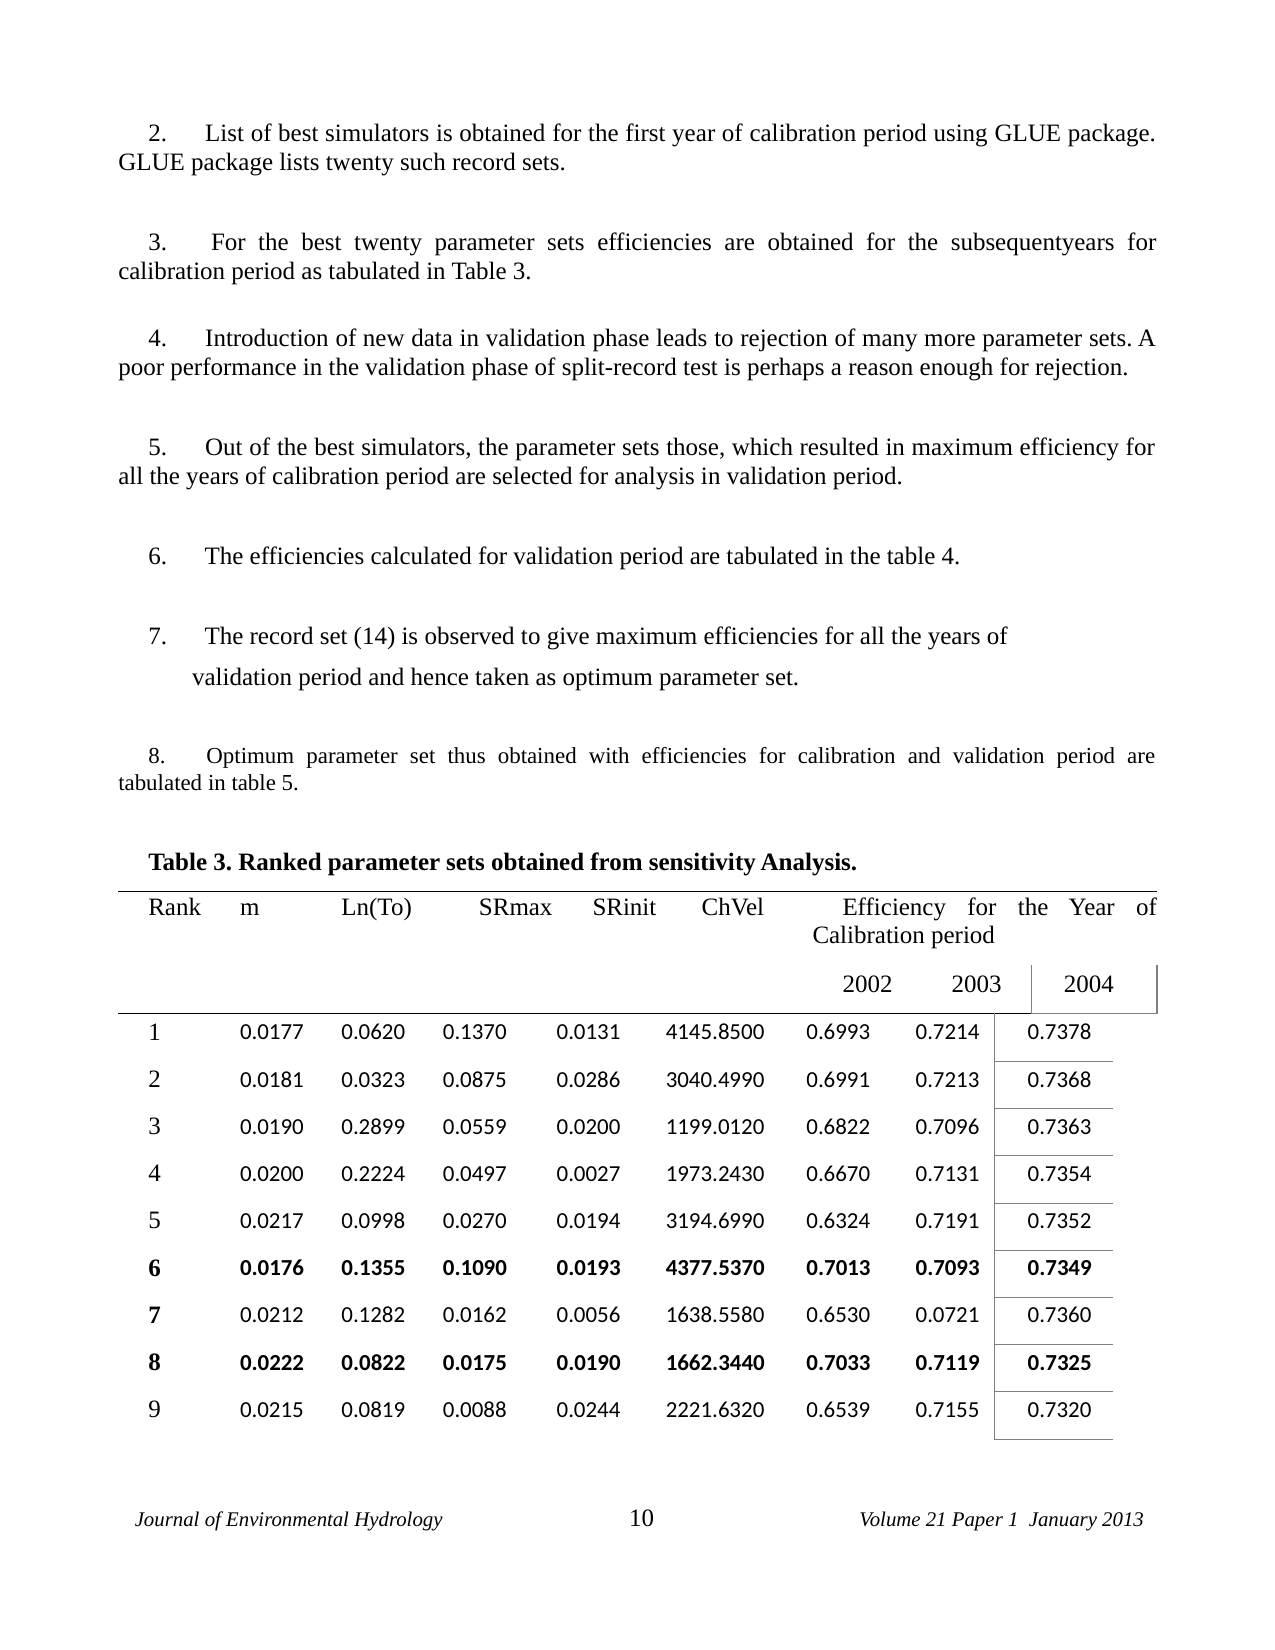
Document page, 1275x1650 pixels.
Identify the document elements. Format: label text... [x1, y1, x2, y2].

subtitle 2. List of best simulators is obtained for the first year of calibration period using GLUE package. GLUE package lists twenty such record sets. [118, 118, 1157, 176]
table_cell [1113, 1061, 1157, 1108]
table_cell 0.7131 [885, 1155, 994, 1202]
table_cell 0.0056 [526, 1297, 636, 1344]
table_cell 0.0175 [413, 1344, 526, 1391]
table_cell 0.1370 [413, 1014, 526, 1061]
subtitle 6. The efficiencies calculated for validation period are tabulated in the table 4. [118, 541, 1157, 570]
table_cell 8 [118, 1344, 210, 1391]
table_header [1113, 847, 1157, 891]
table_cell 2 [118, 1061, 210, 1108]
table_cell 0.0190 [210, 1108, 311, 1155]
table_cell 9 [118, 1391, 210, 1438]
table_cell 0.7155 [885, 1391, 994, 1438]
subtitle validation period and hence taken as optimum parameter set. [118, 662, 1157, 691]
table_cell 2221.6320 [636, 1391, 776, 1438]
table_cell 0.0200 [210, 1155, 311, 1202]
table_cell 0.0181 [210, 1061, 311, 1108]
table_cell 6 [118, 1250, 210, 1297]
table_cell 0.0819 [311, 1391, 413, 1438]
table_cell [1113, 1155, 1157, 1202]
table_cell 0.0162 [413, 1297, 526, 1344]
table_cell 7 [118, 1297, 210, 1344]
table_cell 0.7119 [885, 1344, 994, 1391]
table_cell 0.0215 [210, 1391, 311, 1438]
table_cell 0.0222 [210, 1344, 311, 1391]
table_cell 0.0286 [526, 1061, 636, 1108]
table_cell 0.0176 [210, 1250, 311, 1297]
table_cell 3194.6990 [636, 1203, 776, 1250]
table_cell 2003 [921, 965, 1031, 1013]
table_cell 5 [118, 1203, 210, 1250]
table_cell 0.7213 [885, 1061, 994, 1108]
table_cell 0.7368 [995, 1062, 1113, 1108]
table_cell 0.0217 [210, 1203, 311, 1250]
table_cell 0.7360 [995, 1298, 1113, 1344]
table_cell 0.7096 [885, 1108, 994, 1155]
table_cell 0.7033 [776, 1344, 885, 1391]
table_cell [1113, 1203, 1157, 1250]
table_cell 0.2224 [311, 1155, 413, 1202]
table_cell 0.0177 [210, 1014, 311, 1061]
table_cell 0.1355 [311, 1250, 413, 1297]
table_cell 0.7363 [995, 1109, 1113, 1155]
table_cell 0.7325 [995, 1345, 1113, 1391]
table_cell Ln(To) [311, 892, 449, 1013]
table_cell 0.0194 [526, 1203, 636, 1250]
table_cell Efficiency for the Year of Calibration period [812, 892, 1157, 965]
table_cell 0.7191 [885, 1203, 994, 1250]
table_cell 0.2899 [311, 1108, 413, 1155]
table_cell Rank [118, 892, 210, 1013]
table_cell 0.0875 [413, 1061, 526, 1108]
table_cell 1973.2430 [636, 1155, 776, 1202]
table_cell m [210, 892, 311, 1013]
table_cell 0.0822 [311, 1344, 413, 1391]
table_cell 0.7093 [885, 1250, 994, 1297]
table_cell 3 [118, 1108, 210, 1155]
table_cell 0.6822 [776, 1108, 885, 1155]
table_cell 0.7349 [995, 1251, 1113, 1297]
table_cell 1662.3440 [636, 1344, 776, 1391]
table_cell 2004 [1032, 965, 1156, 1013]
subtitle 7. The record set (14) is observed to give maximum efficiencies for all the years of [118, 621, 1157, 650]
table_cell 0.6539 [776, 1391, 885, 1438]
subtitle 3. For the best twenty parameter sets efficiencies are obtained for the subsequentyears for calibration period as tabulated in Table 3. [118, 227, 1157, 284]
table_header Table 3. Ranked parameter sets obtained from sensitivity Analysis. [118, 847, 1113, 891]
table_cell 0.7214 [885, 1014, 994, 1061]
table_cell 0.7013 [776, 1250, 885, 1297]
table_cell 0.0244 [526, 1391, 636, 1438]
table_cell 0.0190 [526, 1344, 636, 1391]
table_cell [1113, 1014, 1157, 1061]
table_cell 0.0998 [311, 1203, 413, 1250]
table_cell 1 [118, 1014, 210, 1061]
table_cell SRinit [562, 892, 671, 1013]
table_cell 4377.5370 [636, 1250, 776, 1297]
table_cell 0.7320 [995, 1392, 1113, 1438]
table_cell 0.0620 [311, 1014, 413, 1061]
table_cell 4 [118, 1155, 210, 1202]
table_cell 0.0212 [210, 1297, 311, 1344]
table_cell [1113, 1250, 1157, 1297]
table_cell SRmax [449, 892, 562, 1013]
table_cell 4145.8500 [636, 1014, 776, 1061]
table_cell [1113, 1297, 1157, 1344]
table_cell 0.7352 [995, 1204, 1113, 1250]
table_cell 0.0497 [413, 1155, 526, 1202]
table_cell 3040.4990 [636, 1061, 776, 1108]
table_cell 0.1282 [311, 1297, 413, 1344]
table_cell 0.0270 [413, 1203, 526, 1250]
table_cell 0.1090 [413, 1250, 526, 1297]
table_cell 0.0088 [413, 1391, 526, 1438]
table_cell 0.0200 [526, 1108, 636, 1155]
table_cell 0.7354 [995, 1156, 1113, 1202]
table_cell 0.0721 [885, 1297, 994, 1344]
table_cell 2002 [812, 965, 921, 1013]
table_cell [1113, 1391, 1157, 1438]
table_cell 0.6993 [776, 1014, 885, 1061]
table_cell 0.0559 [413, 1108, 526, 1155]
table_cell 0.0323 [311, 1061, 413, 1108]
table_cell 0.0131 [526, 1014, 636, 1061]
table_cell [1113, 1108, 1157, 1155]
table_cell 0.6530 [776, 1297, 885, 1344]
table_cell 1199.0120 [636, 1108, 776, 1155]
subtitle 8. Optimum parameter set thus obtained with efficiencies for calibration and validation period are tabulated in table 5. [118, 742, 1157, 795]
table_cell 0.7378 [995, 1014, 1113, 1061]
table_cell ChVel [671, 892, 812, 1013]
table_cell 1638.5580 [636, 1297, 776, 1344]
subtitle 4. Introduction of new data in validation phase leads to rejection of many more parameter sets. A poor performance in the validation phase of split-record test is perhaps a reason enough for rejection. [118, 323, 1157, 381]
table_cell 0.6324 [776, 1203, 885, 1250]
table_cell 0.6670 [776, 1155, 885, 1202]
table_cell 0.0027 [526, 1155, 636, 1202]
subtitle 5. Out of the best simulators, the parameter sets those, which resulted in maximum efficiency for all the years of calibration period are selected for analysis in validation period. [118, 432, 1157, 490]
table_cell 0.6991 [776, 1061, 885, 1108]
table_cell 0.0193 [526, 1250, 636, 1297]
table_cell [1113, 1344, 1157, 1391]
